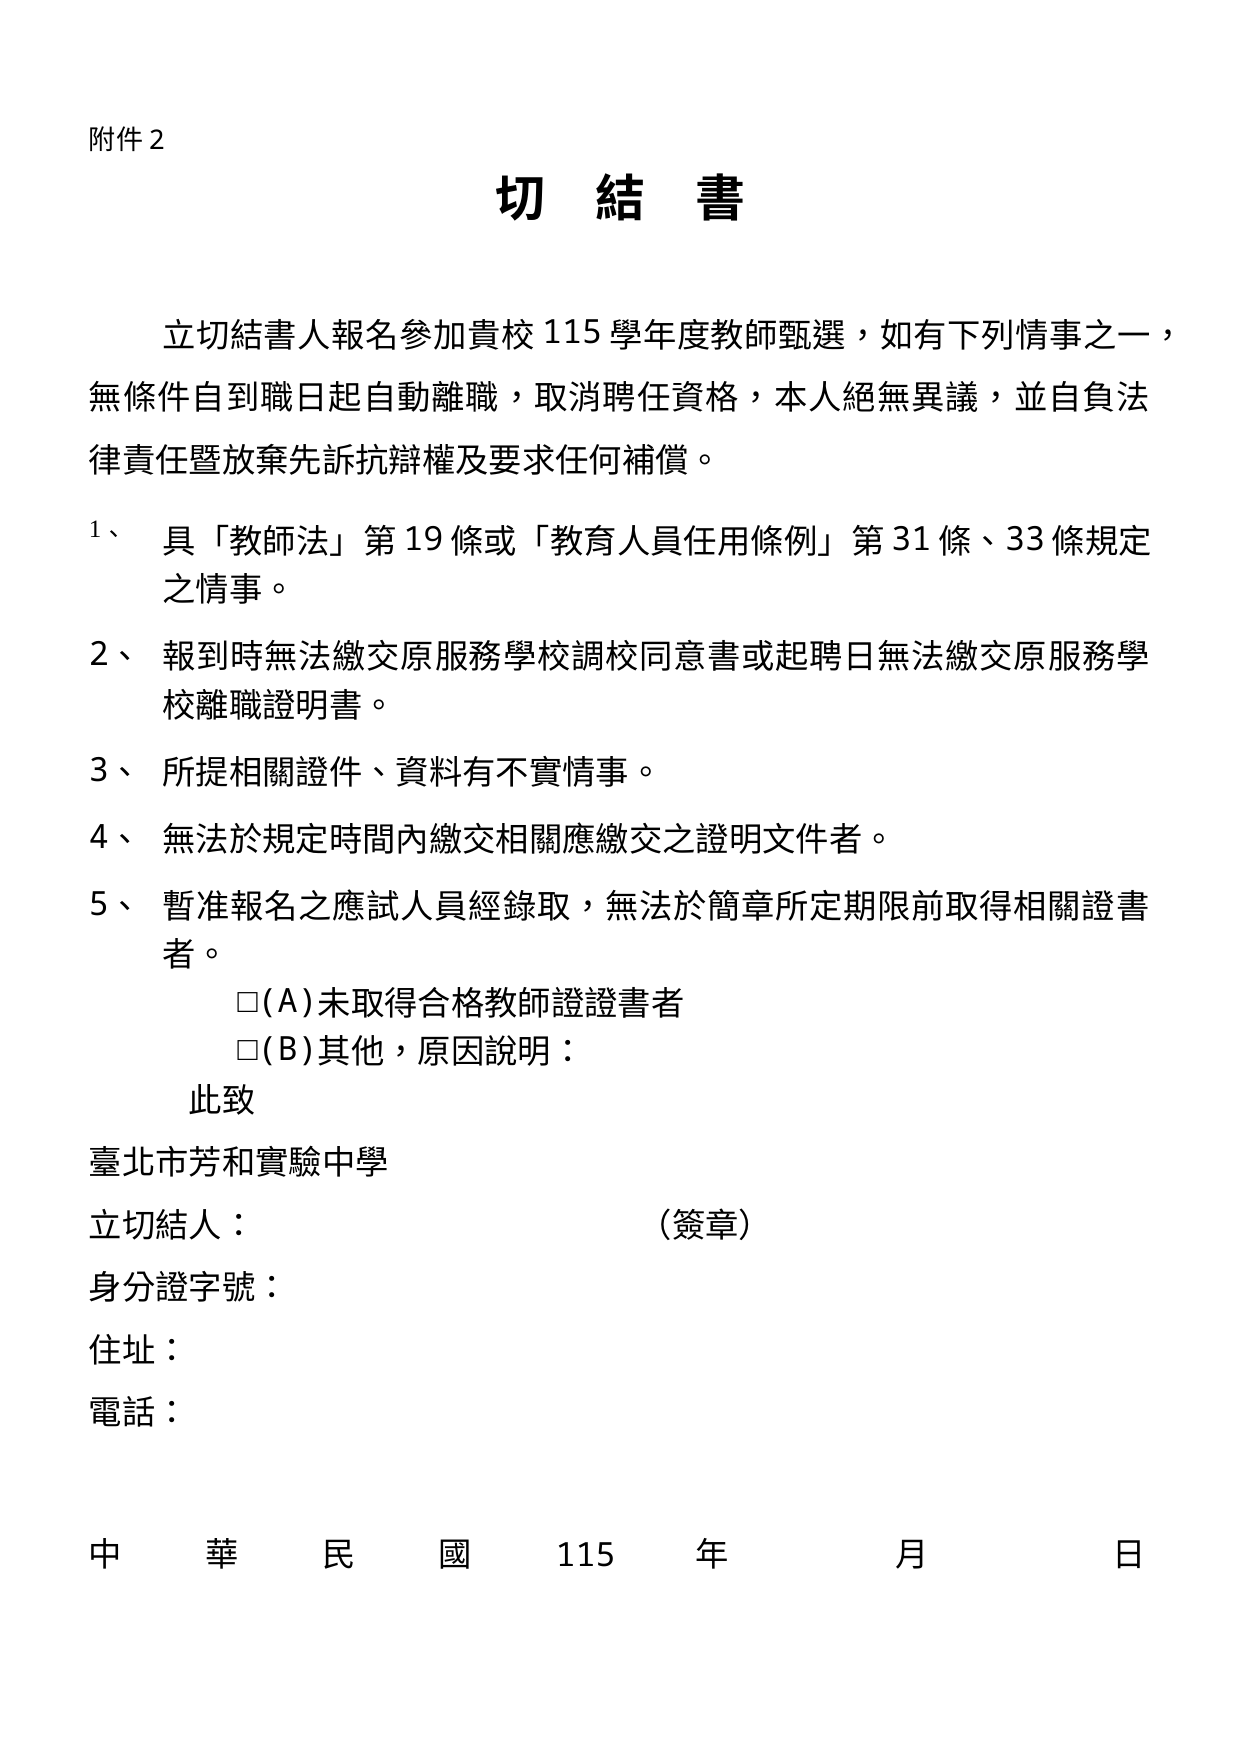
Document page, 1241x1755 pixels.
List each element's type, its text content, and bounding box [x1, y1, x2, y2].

list 無法於規定時間內繳交相關應繳交之證明文件者。 [89, 813, 1152, 861]
text 臺北市芳和實驗中學 [89, 1136, 1152, 1198]
text 身分證字號： [89, 1261, 1152, 1323]
list 具「教師法」第19條或「教育人員任用條例」第31條、33條規定之情事。 [89, 514, 1152, 611]
text 立切結書人報名參加貴校115學年度教師甄選，如有下列情事之一，無條件自到職日起自動離職，取消聘任資格，本人絕無異議，並自負法律責任暨放棄先訴抗辯權及要求任何補償。 [89, 308, 1152, 496]
text □(B)其他，原因說明： [237, 1025, 1152, 1073]
text 住址： [89, 1323, 1152, 1386]
text 切 結 書 [89, 158, 1152, 283]
text 附件2 [89, 96, 1152, 158]
list 暫准報名之應試人員經錄取，無法於簡章所定期限前取得相關證書者。 [89, 880, 1152, 976]
text □(A)未取得合格教師證證書者 [237, 976, 1152, 1025]
list 報到時無法繳交原服務學校調校同意書或起聘日無法繳交原服務學校離職證明書。 [89, 630, 1152, 727]
list 所提相關證件、資料有不實情事。 [89, 745, 1152, 794]
text 電話： [89, 1386, 1152, 1448]
text 此致 [89, 1073, 1152, 1136]
text 立切結人： （簽章） [89, 1198, 1152, 1261]
text 中 華 民 國 115 年 月 日 [89, 1511, 1152, 1573]
